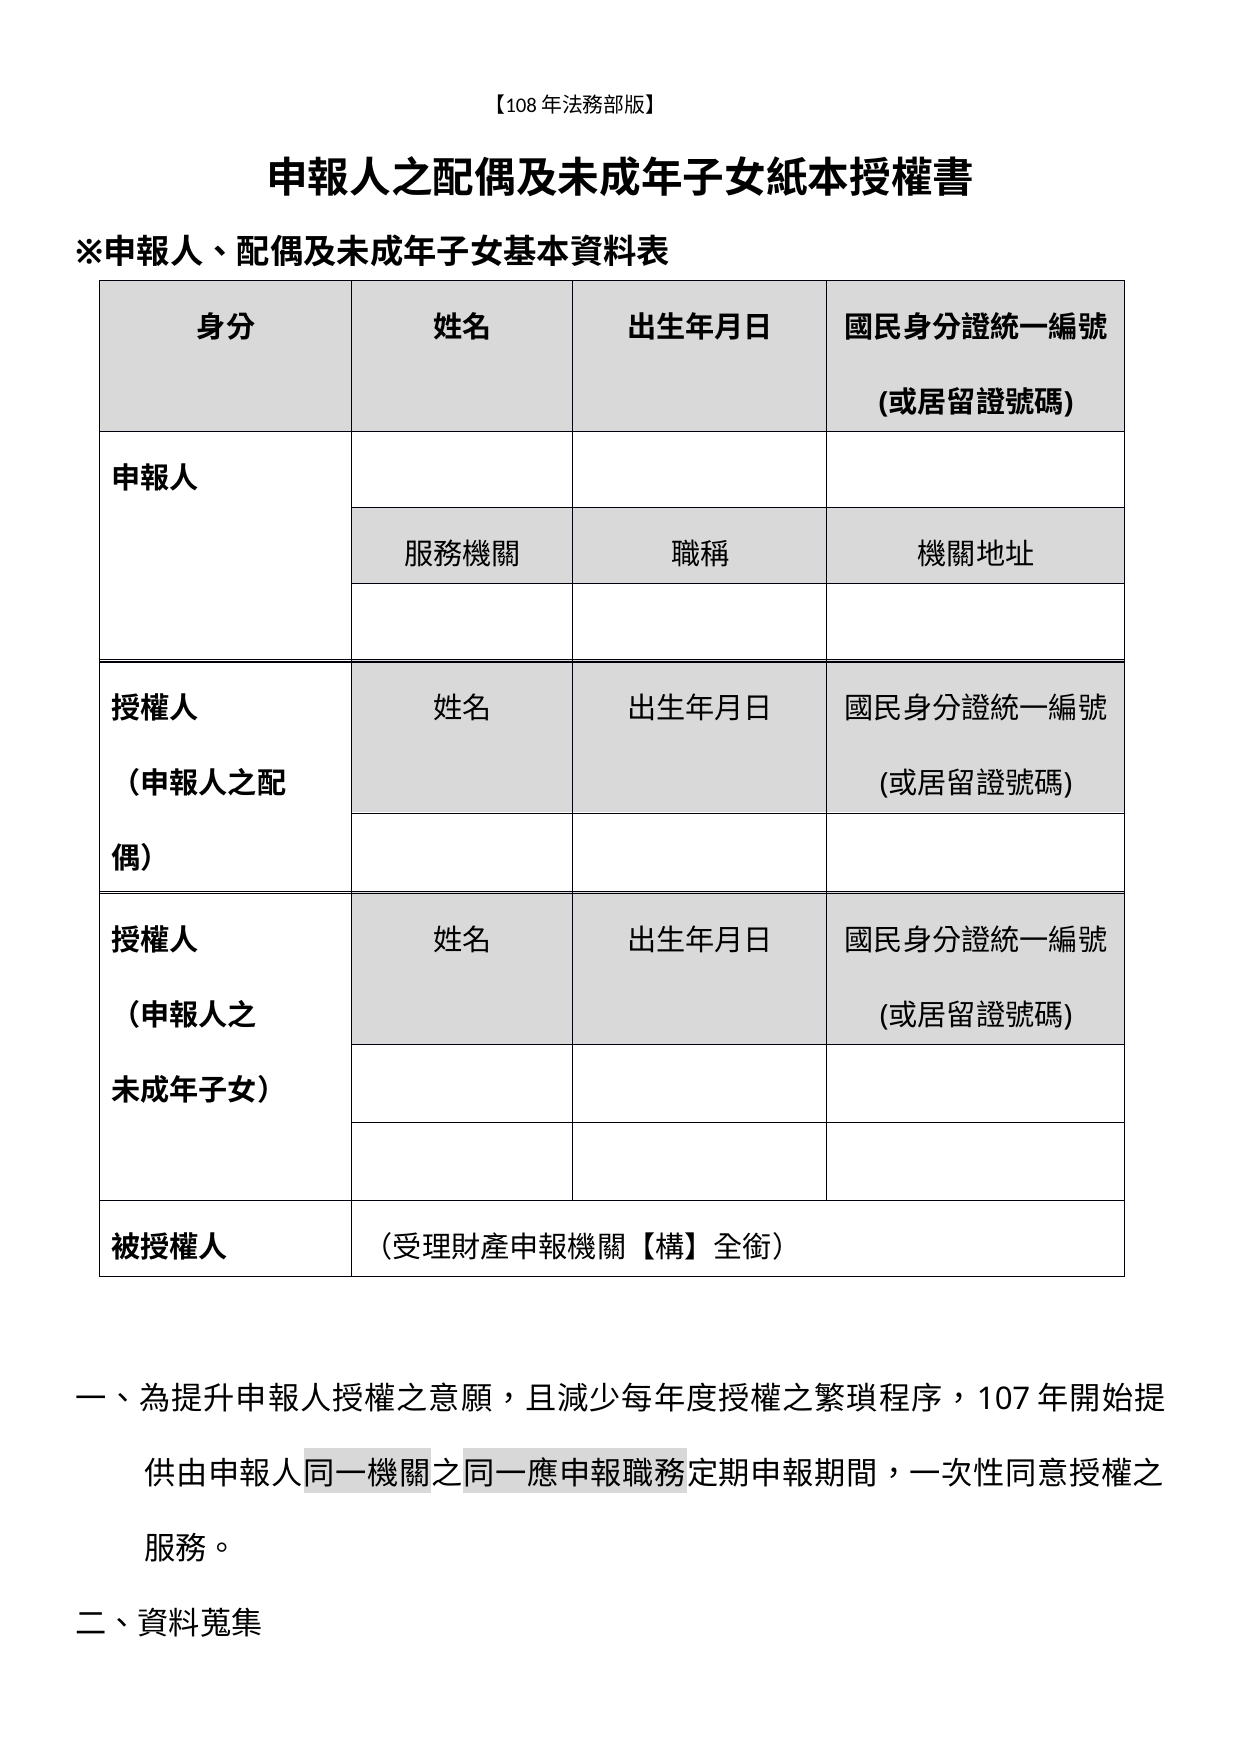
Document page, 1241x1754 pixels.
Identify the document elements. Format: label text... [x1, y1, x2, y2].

table_cell 申報人 [100, 432, 351, 659]
table_cell 姓名 [352, 663, 572, 812]
table_cell [352, 584, 572, 659]
table_header 身分 [100, 281, 351, 431]
table_cell [573, 1123, 826, 1200]
table_cell [573, 432, 826, 507]
table_cell [827, 432, 1124, 507]
table_cell [573, 1045, 826, 1122]
table_cell [352, 1045, 572, 1122]
table_header 出生年月日 [573, 281, 826, 431]
table_cell [827, 1045, 1124, 1122]
text 一、為提升申報人授權之意願，且減少每年度授權之繁瑣程序，107年開始提供由申報人同一機關之同一應申報職務定期申報期間，一次性同意授權之服務。 [75, 1352, 1165, 1577]
table_cell 出生年月日 [573, 663, 826, 812]
table_cell （受理財產申報機關【構】全銜） [352, 1201, 1124, 1276]
table_cell [573, 584, 826, 659]
table_cell 服務機關 [352, 508, 572, 583]
table_cell 被授權人 [100, 1201, 351, 1276]
table_cell [827, 584, 1124, 659]
table_header 國民身分證統一編號 (或居留證號碼) [827, 281, 1124, 431]
table_cell [352, 814, 572, 891]
table_cell 國民身分證統一編號 (或居留證號碼) [827, 663, 1124, 812]
table_cell 職稱 [573, 508, 826, 583]
text ※申報人、配偶及未成年子女基本資料表 [75, 205, 1165, 280]
table_cell 授權人 （申報人之 未成年子女） [100, 894, 351, 1200]
table_cell [827, 814, 1124, 891]
table_header 姓名 [352, 281, 572, 431]
table_cell [352, 1123, 572, 1200]
table_cell 出生年月日 [573, 894, 826, 1044]
table_cell [827, 1123, 1124, 1200]
table_cell [573, 814, 826, 891]
table_cell 國民身分證統一編號 (或居留證號碼) [827, 894, 1124, 1044]
table_cell 授權人 （申報人之配偶） [100, 663, 351, 891]
text 二、資料蒐集 [75, 1577, 1165, 1652]
table_cell 姓名 [352, 894, 572, 1044]
table_cell [352, 432, 572, 507]
text 申報人之配偶及未成年子女紙本授權書 [75, 130, 1165, 205]
table_cell 機關地址 [827, 508, 1124, 583]
